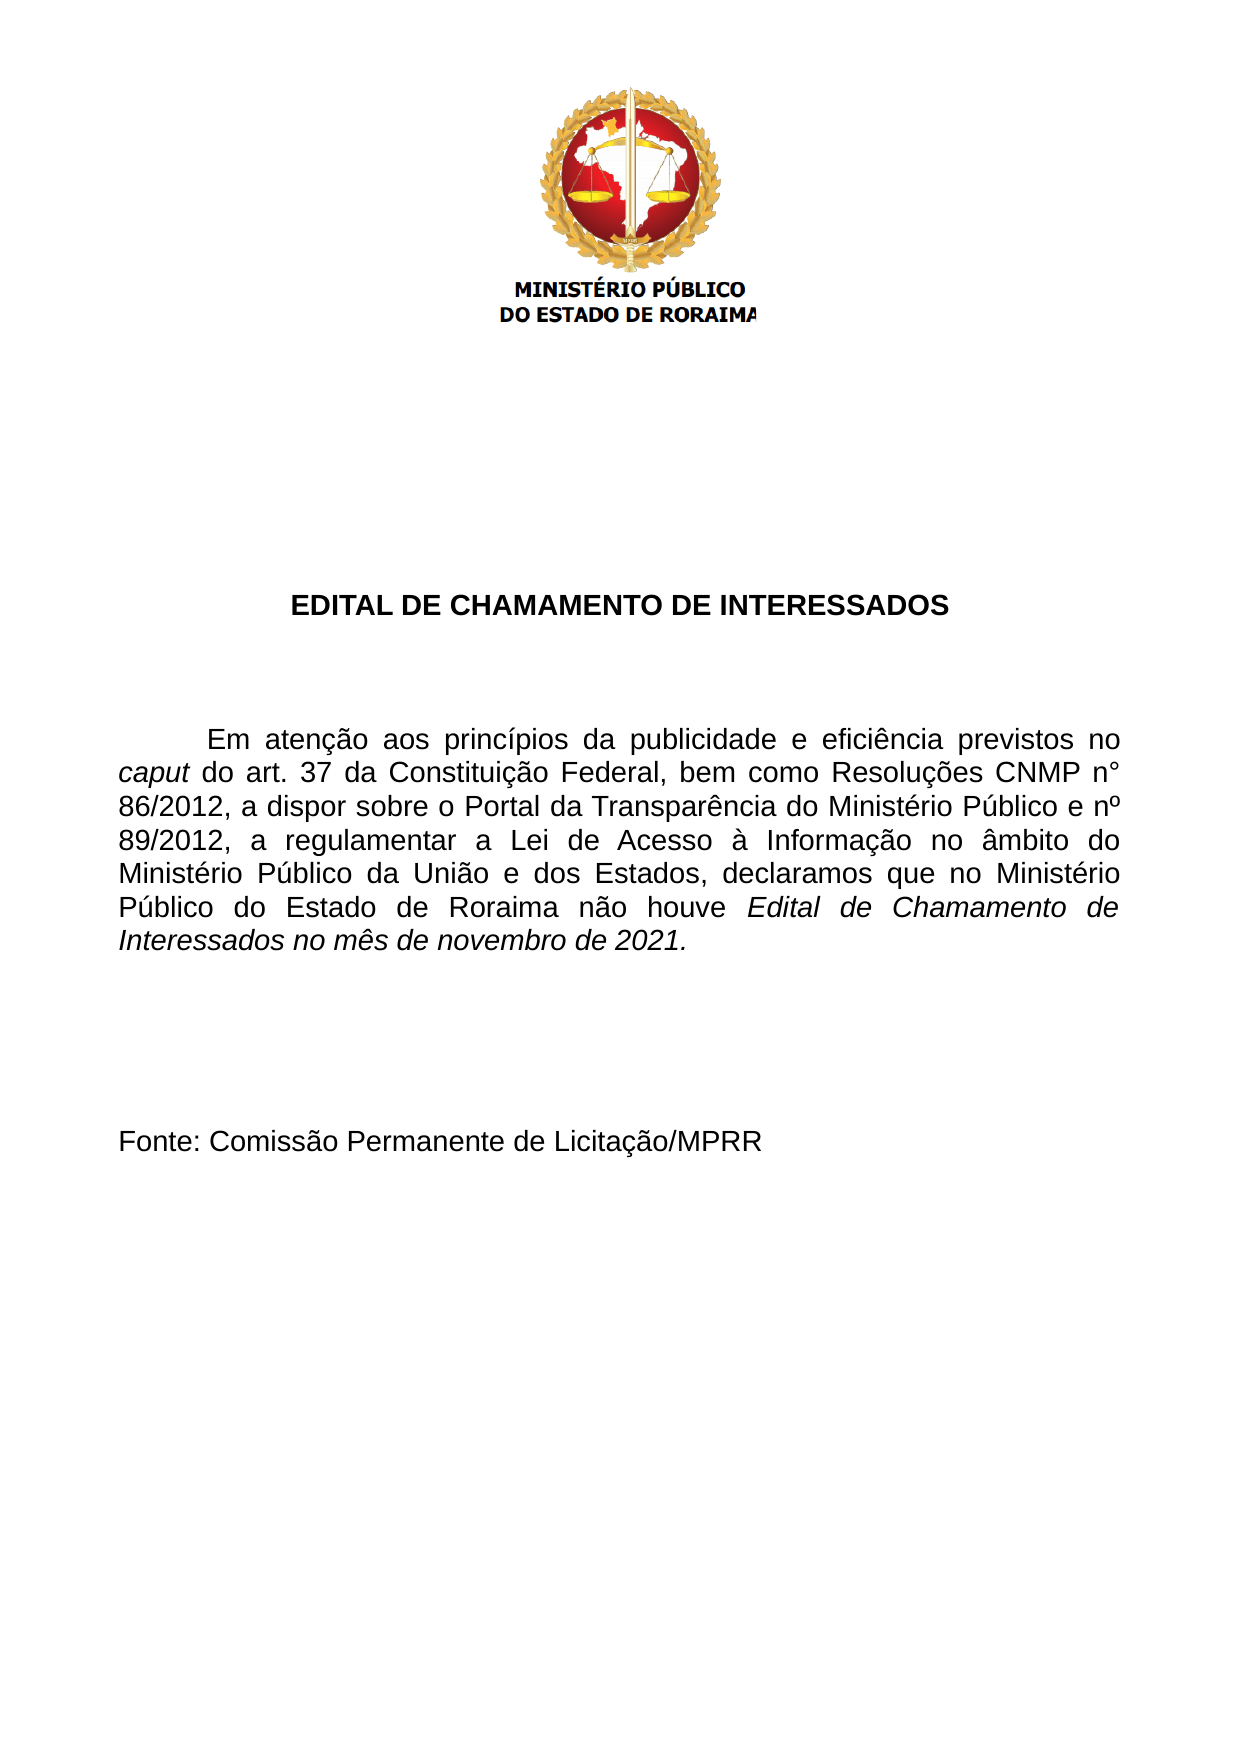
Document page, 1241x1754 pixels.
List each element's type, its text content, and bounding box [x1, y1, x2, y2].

text Em atenção aos princípios da publicidade e eficiência previstos no caput do art. 37 da Constituição Federal, bem como Resoluções CNMP n° 86/2012, a dispor sobre o Portal da Transparência do Ministério Público e nº 89/2012, a regulamentar a Lei de Acesso à Informação no âmbito do Ministério Público da União e dos Estados, declaramos que no Ministério Público do Estado de Roraima não houve Edital de Chamamento de Interessados no mês de novembro de 2021. [118, 722, 1122, 957]
text EDITAL DE CHAMAMENTO DE INTERESSADOS [118, 588, 1122, 621]
picture [492, 79, 757, 323]
text Fonte: Comissão Permanente de Licitação/MPRR [118, 1124, 1122, 1158]
